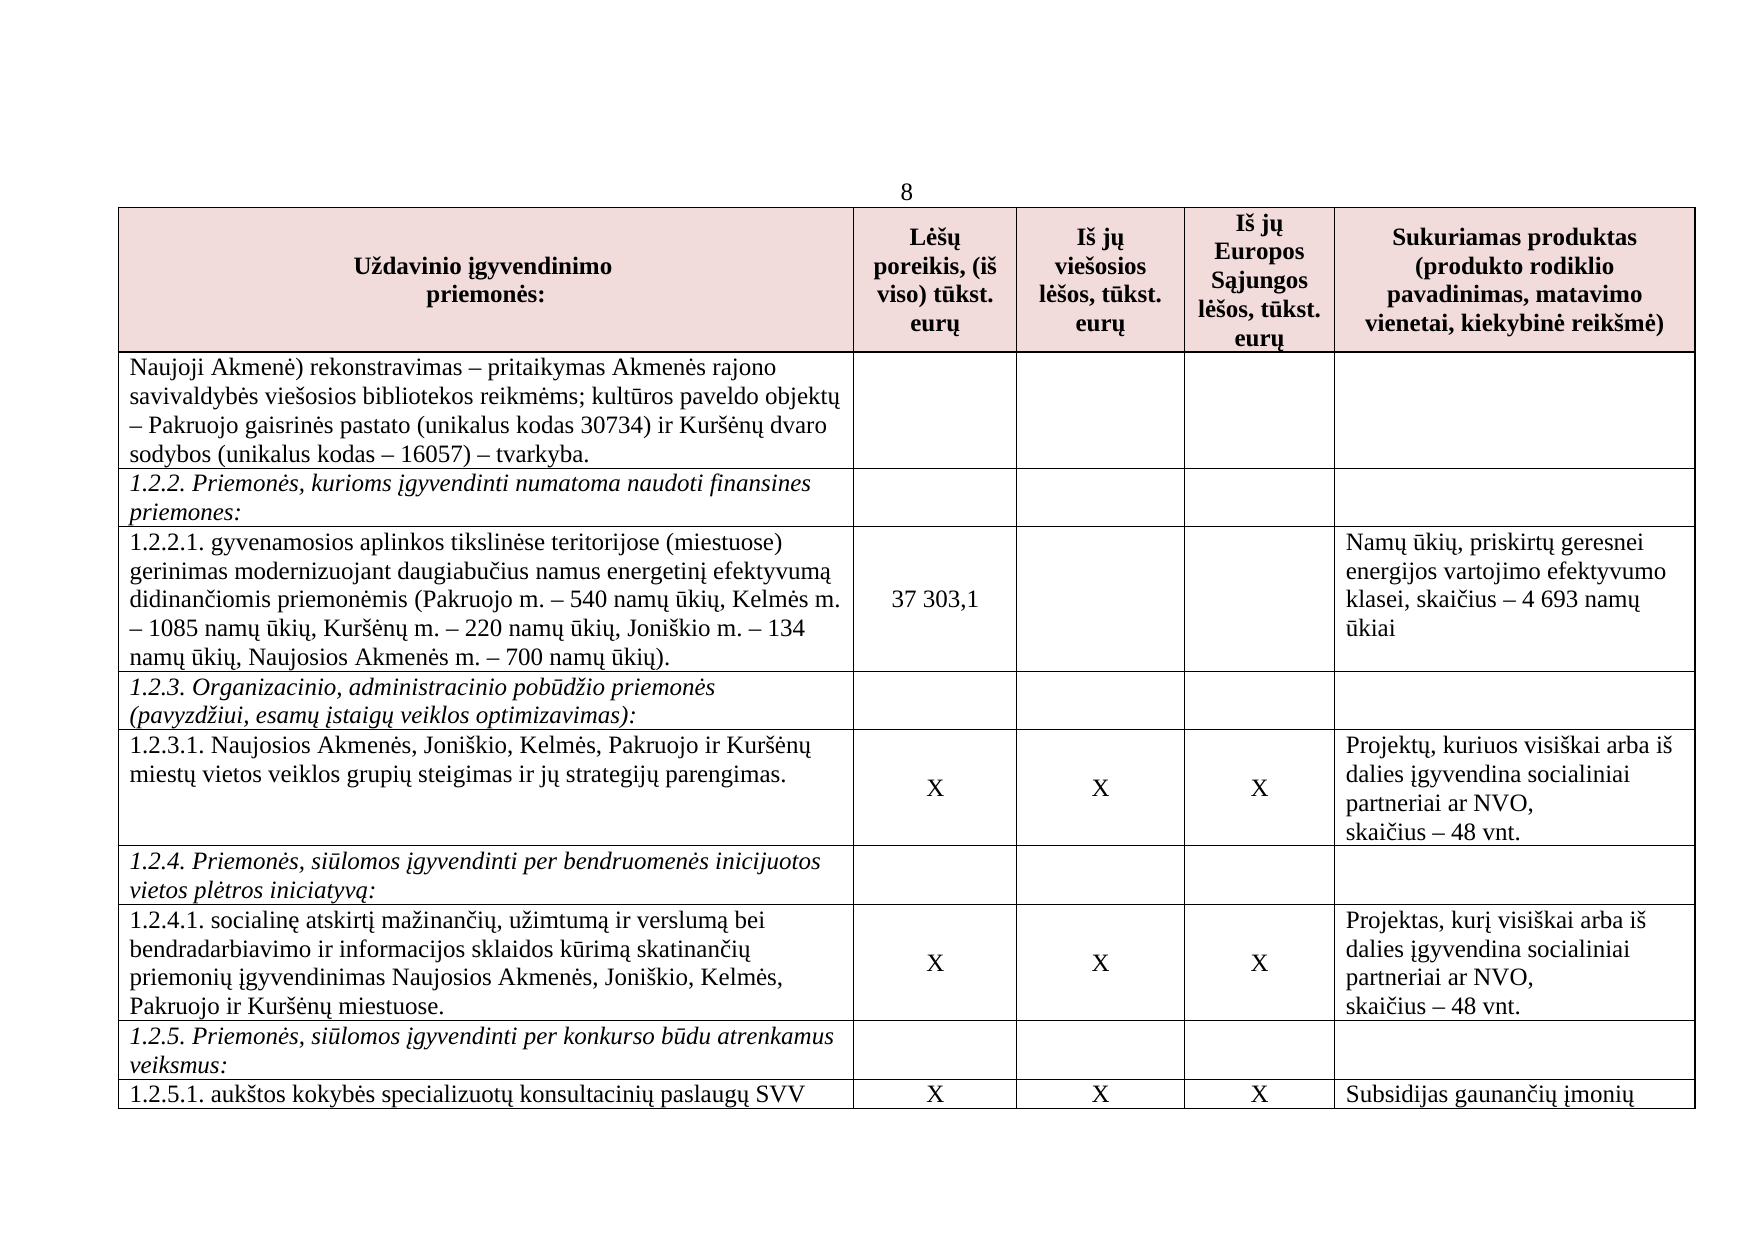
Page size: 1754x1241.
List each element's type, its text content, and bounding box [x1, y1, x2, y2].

table_cell X [1017, 905, 1184, 1020]
table_cell [1017, 1021, 1184, 1078]
table_cell [854, 846, 1016, 904]
table_cell 1.2.3.1. Naujosios Akmenės, Joniškio, Kelmės, Pakruojo ir Kuršėnų miestų vietos veiklos grupių steigimas ir jų strategijų parengimas. [119, 730, 853, 845]
table_cell [854, 469, 1016, 526]
table_cell [1017, 672, 1184, 729]
table_cell [1335, 353, 1694, 467]
table_cell [854, 1021, 1016, 1078]
table_header Iš jų viešosios lėšos, tūkst. eurų [1017, 208, 1184, 351]
table_cell 1.2.2. Priemonės, kurioms įgyvendinti numatoma naudoti finansines priemones: [119, 469, 853, 526]
table_header Lėšų poreikis, (iš viso) tūkst. eurų [854, 208, 1016, 351]
table_cell [1185, 353, 1334, 467]
table_cell [1185, 672, 1334, 729]
table_header Iš jų Europos Sąjungos lėšos, tūkst. eurų [1185, 208, 1334, 351]
table_cell [854, 353, 1016, 467]
table_cell X [1017, 1080, 1184, 1108]
table_cell 1.2.4.1. socialinę atskirtį mažinančių, užimtumą ir verslumą bei bendradarbiavimo ir informacijos sklaidos kūrimą skatinančių priemonių įgyvendinimas Naujosios Akmenės, Joniškio, Kelmės, Pakruojo ir Kuršėnų miestuose. [119, 905, 853, 1020]
table_cell X [1185, 905, 1334, 1020]
table_cell [1185, 527, 1334, 671]
table_cell [1017, 527, 1184, 671]
table_cell Projektų, kuriuos visiškai arba iš dalies įgyvendina socialiniai partneriai ar NVO, skaičius – 48 vnt. [1335, 730, 1694, 845]
table_cell [1335, 846, 1694, 904]
table_cell X [854, 1080, 1016, 1108]
table_cell X [1185, 730, 1334, 845]
table_cell X [1185, 1080, 1334, 1108]
table_cell 37 303,1 [854, 527, 1016, 671]
table_cell [1017, 846, 1184, 904]
table_cell 1.2.2.1. gyvenamosios aplinkos tikslinėse teritorijose (miestuose) gerinimas modernizuojant daugiabučius namus energetinį efektyvumą didinančiomis priemonėmis (Pakruojo m. – 540 namų ūkių, Kelmės m. – 1085 namų ūkių, Kuršėnų m. – 220 namų ūkių, Joniškio m. – 134 namų ūkių, Naujosios Akmenės m. – 700 namų ūkių). [119, 527, 853, 671]
table_cell [1017, 353, 1184, 467]
table_cell [1017, 469, 1184, 526]
table_cell [1335, 469, 1694, 526]
table_cell [1185, 469, 1334, 526]
table_cell [1185, 846, 1334, 904]
table_cell X [854, 730, 1016, 845]
table_cell X [854, 905, 1016, 1020]
table_cell Projektas, kurį visiškai arba iš dalies įgyvendina socialiniai partneriai ar NVO, skaičius – 48 vnt. [1335, 905, 1694, 1020]
table_cell [1335, 1021, 1694, 1078]
table_cell 1.2.3. Organizacinio, administracinio pobūdžio priemonės (pavyzdžiui, esamų įstaigų veiklos optimizavimas): [119, 672, 853, 729]
table_cell [854, 672, 1016, 729]
table_cell X [1017, 730, 1184, 845]
table_cell 1.2.5.1. aukštos kokybės specializuotų konsultacinių paslaugų SVV [119, 1080, 853, 1108]
table_cell 1.2.5. Priemonės, siūlomos įgyvendinti per konkurso būdu atrenkamus veiksmus: [119, 1021, 853, 1078]
table_cell 1.2.4. Priemonės, siūlomos įgyvendinti per bendruomenės inicijuotos vietos plėtros iniciatyvą: [119, 846, 853, 904]
table_cell Subsidijas gaunančių įmonių [1335, 1080, 1694, 1108]
table_cell [1185, 1021, 1334, 1078]
table_header Uždavinio įgyvendinimo priemonės: [119, 208, 853, 351]
table_cell Namų ūkių, priskirtų geresnei energijos vartojimo efektyvumo klasei, skaičius – 4 693 namų ūkiai [1335, 527, 1694, 671]
table_cell [1335, 672, 1694, 729]
table_cell Naujoji Akmenė) rekonstravimas – pritaikymas Akmenės rajono savivaldybės viešosios bibliotekos reikmėms; kultūros paveldo objektų – Pakruojo gaisrinės pastato (unikalus kodas 30734) ir Kuršėnų dvaro sodybos (unikalus kodas – 16057) – tvarkyba. [119, 353, 853, 467]
table_header Sukuriamas produktas (produkto rodiklio pavadinimas, matavimo vienetai, kiekybinė reikšmė) [1335, 208, 1694, 351]
